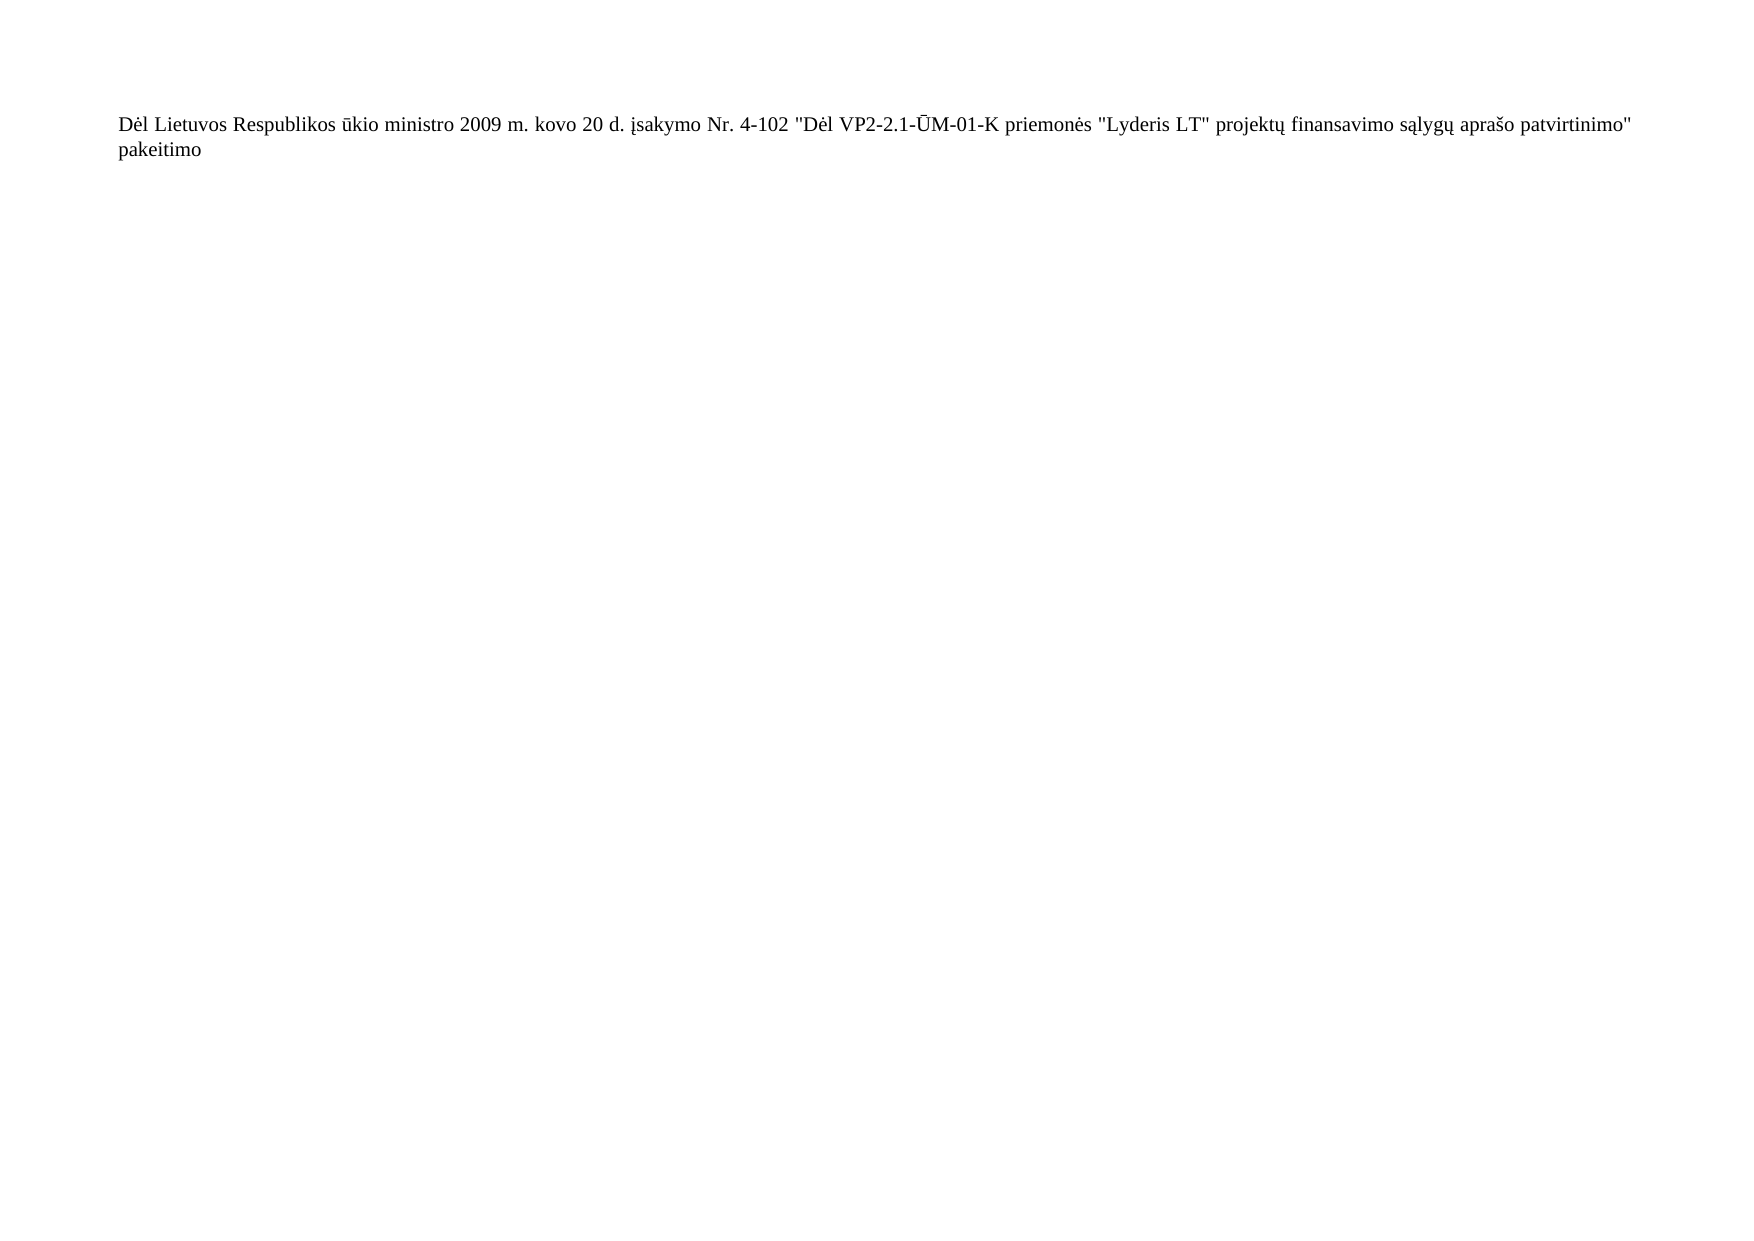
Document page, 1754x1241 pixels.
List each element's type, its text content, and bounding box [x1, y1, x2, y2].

text Dėl Lietuvos Respublikos ūkio ministro 2009 m. kovo 20 d. įsakymo Nr. 4-102 "Dėl VP2-2.1-ŪM-01-K priemonės "Lyderis LT" projektų finansavimo sąlygų aprašo patvirtinimo" pakeitimo [118, 112, 1635, 161]
